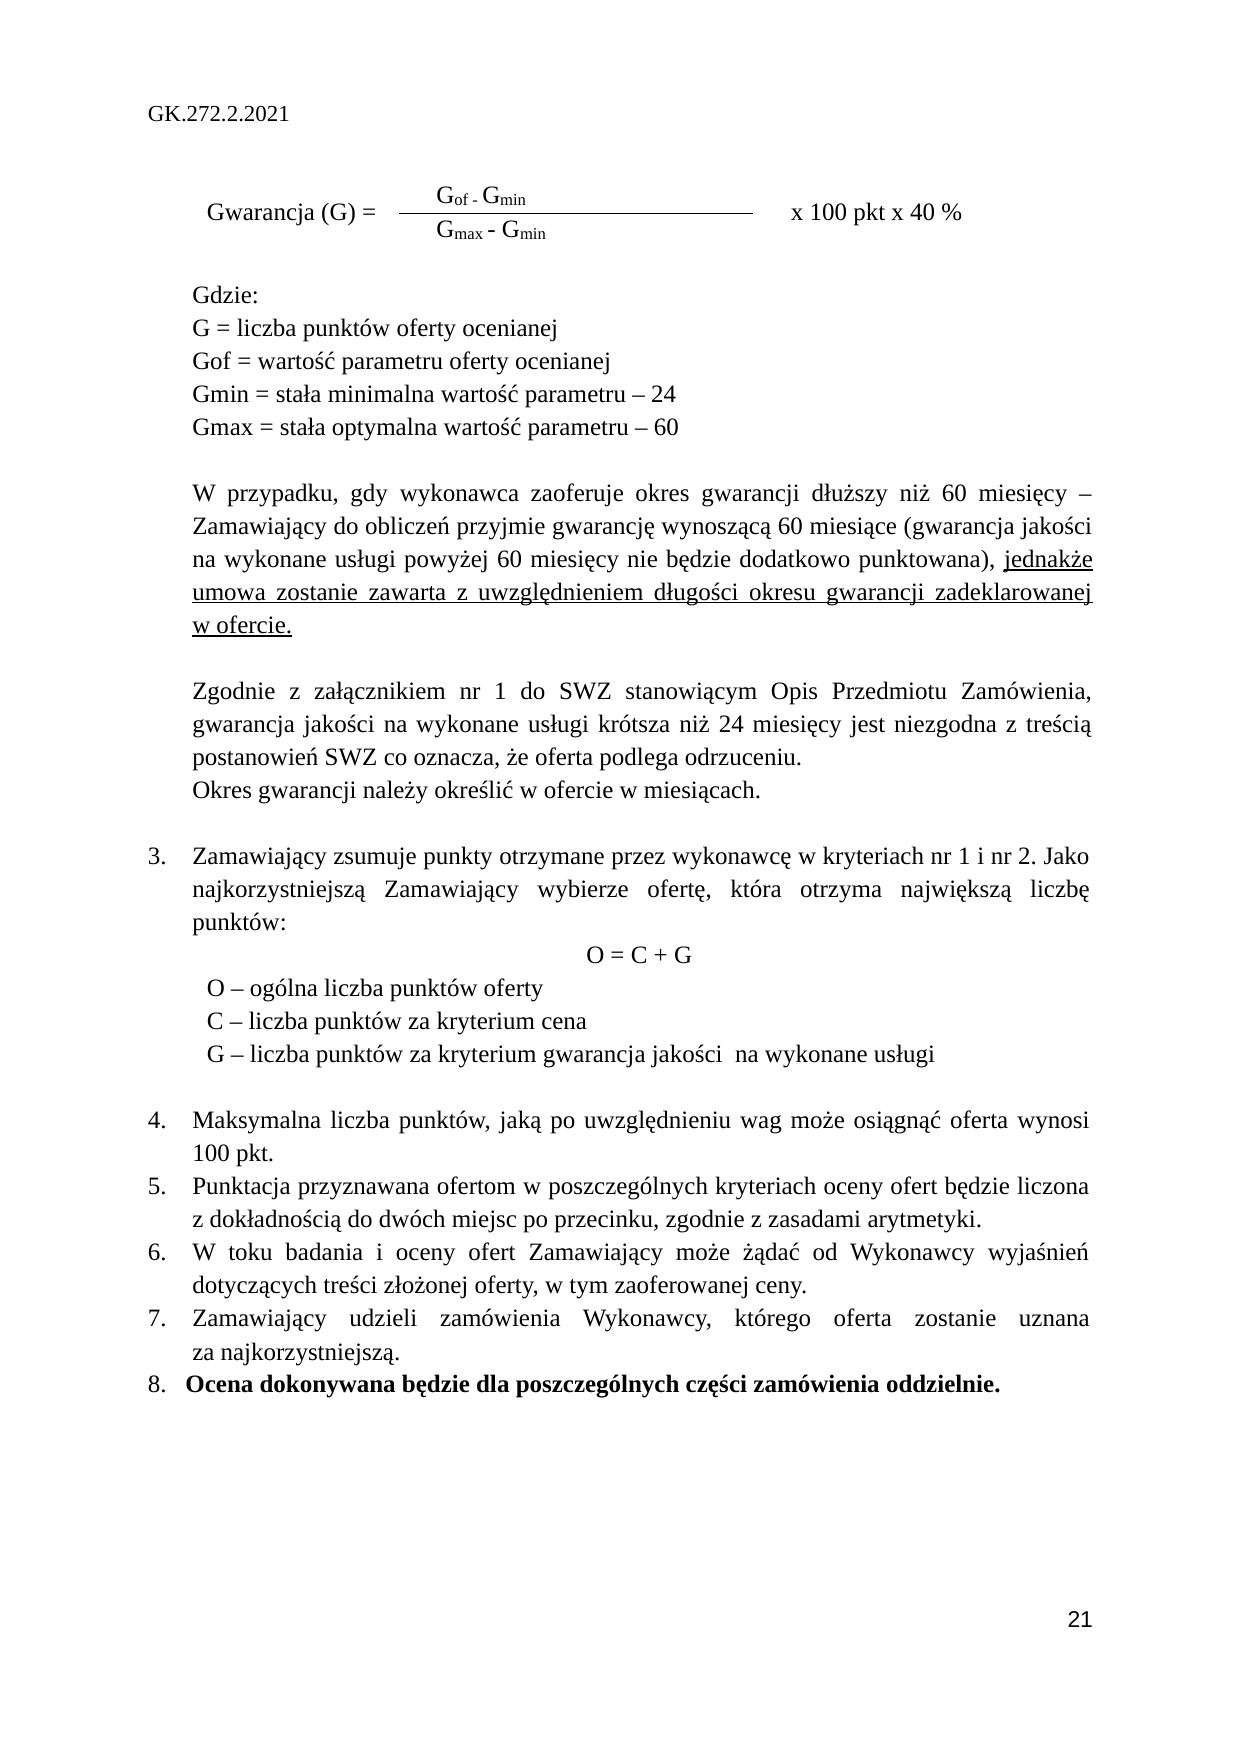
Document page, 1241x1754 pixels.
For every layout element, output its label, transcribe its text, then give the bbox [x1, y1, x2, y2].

table_cell Gmax - Gmin [399, 214, 753, 247]
list Okres gwarancji należy określić w ofercie w miesiącach. [192, 775, 1093, 804]
list Gmax = stała optymalna wartość parametru – 60 [192, 412, 1093, 441]
list Maksymalna liczba punktów, jaką po uwzględnieniu wag może osiągnąć oferta wynosi 100 pkt. [148, 1105, 1090, 1167]
text G – liczba punktów za kryterium gwarancja jakości na wykonane usługi [207, 1039, 1093, 1068]
list Zgodnie z załącznikiem nr 1 do SWZ stanowiącym Opis Przedmiotu Zamówienia, gwarancja jakości na wykonane usługi krótsza niż 24 miesięcy jest niezgodna z treścią postanowień SWZ co oznacza, że oferta podlega odrzuceniu. [192, 676, 1093, 771]
table_header x 100 pkt x 40 % [753, 181, 1147, 247]
table_header Gof - Gmin [399, 181, 753, 213]
text O – ogólna liczba punktów oferty [207, 973, 1093, 1002]
list Ocena dokonywana będzie dla poszczególnych części zamówienia oddzielnie. [148, 1369, 1093, 1398]
list Gmin = stała minimalna wartość parametru – 24 [192, 379, 1093, 408]
list w ofercie. [192, 603, 1093, 639]
list W przypadku, gdy wykonawca zaoferuje okres gwarancji dłuższy niż 60 miesięcy – Zamawiający do obliczeń przyjmie gwarancję wynoszącą 60 miesiące (gwarancja jakości na wykonane usługi powyżej 60 miesięcy nie będzie dodatkowo punktowana), jednakże umowa zostanie zawarta z uwzględnieniem długości okresu gwarancji zadeklarowanej [192, 478, 1093, 602]
list G = liczba punktów oferty ocenianej [192, 313, 1093, 342]
list Zamawiający zsumuje punkty otrzymane przez wykonawcę w kryteriach nr 1 i nr 2. Jako najkorzystniejszą Zamawiający wybierze ofertę, która otrzyma największą liczbę punktów: [148, 841, 1090, 936]
list Gof = wartość parametru oferty ocenianej [192, 346, 1093, 375]
table_header Gwarancja (G) = [207, 181, 399, 247]
text C – liczba punktów za kryterium cena [207, 1006, 1093, 1035]
text O = C + G [185, 940, 1093, 969]
list W toku badania i oceny ofert Zamawiający może żądać od Wykonawcy wyjaśnień dotyczących treści złożonej oferty, w tym zaoferowanej ceny. [148, 1237, 1090, 1299]
list Zamawiający udzieli zamówienia Wykonawcy, którego oferta zostanie uznana za najkorzystniejszą. [148, 1303, 1090, 1365]
list Gdzie: [192, 280, 1093, 309]
list Punktacja przyznawana ofertom w poszczególnych kryteriach oceny ofert będzie liczona z dokładnością do dwóch miejsc po przecinku, zgodnie z zasadami arytmetyki. [148, 1171, 1090, 1233]
